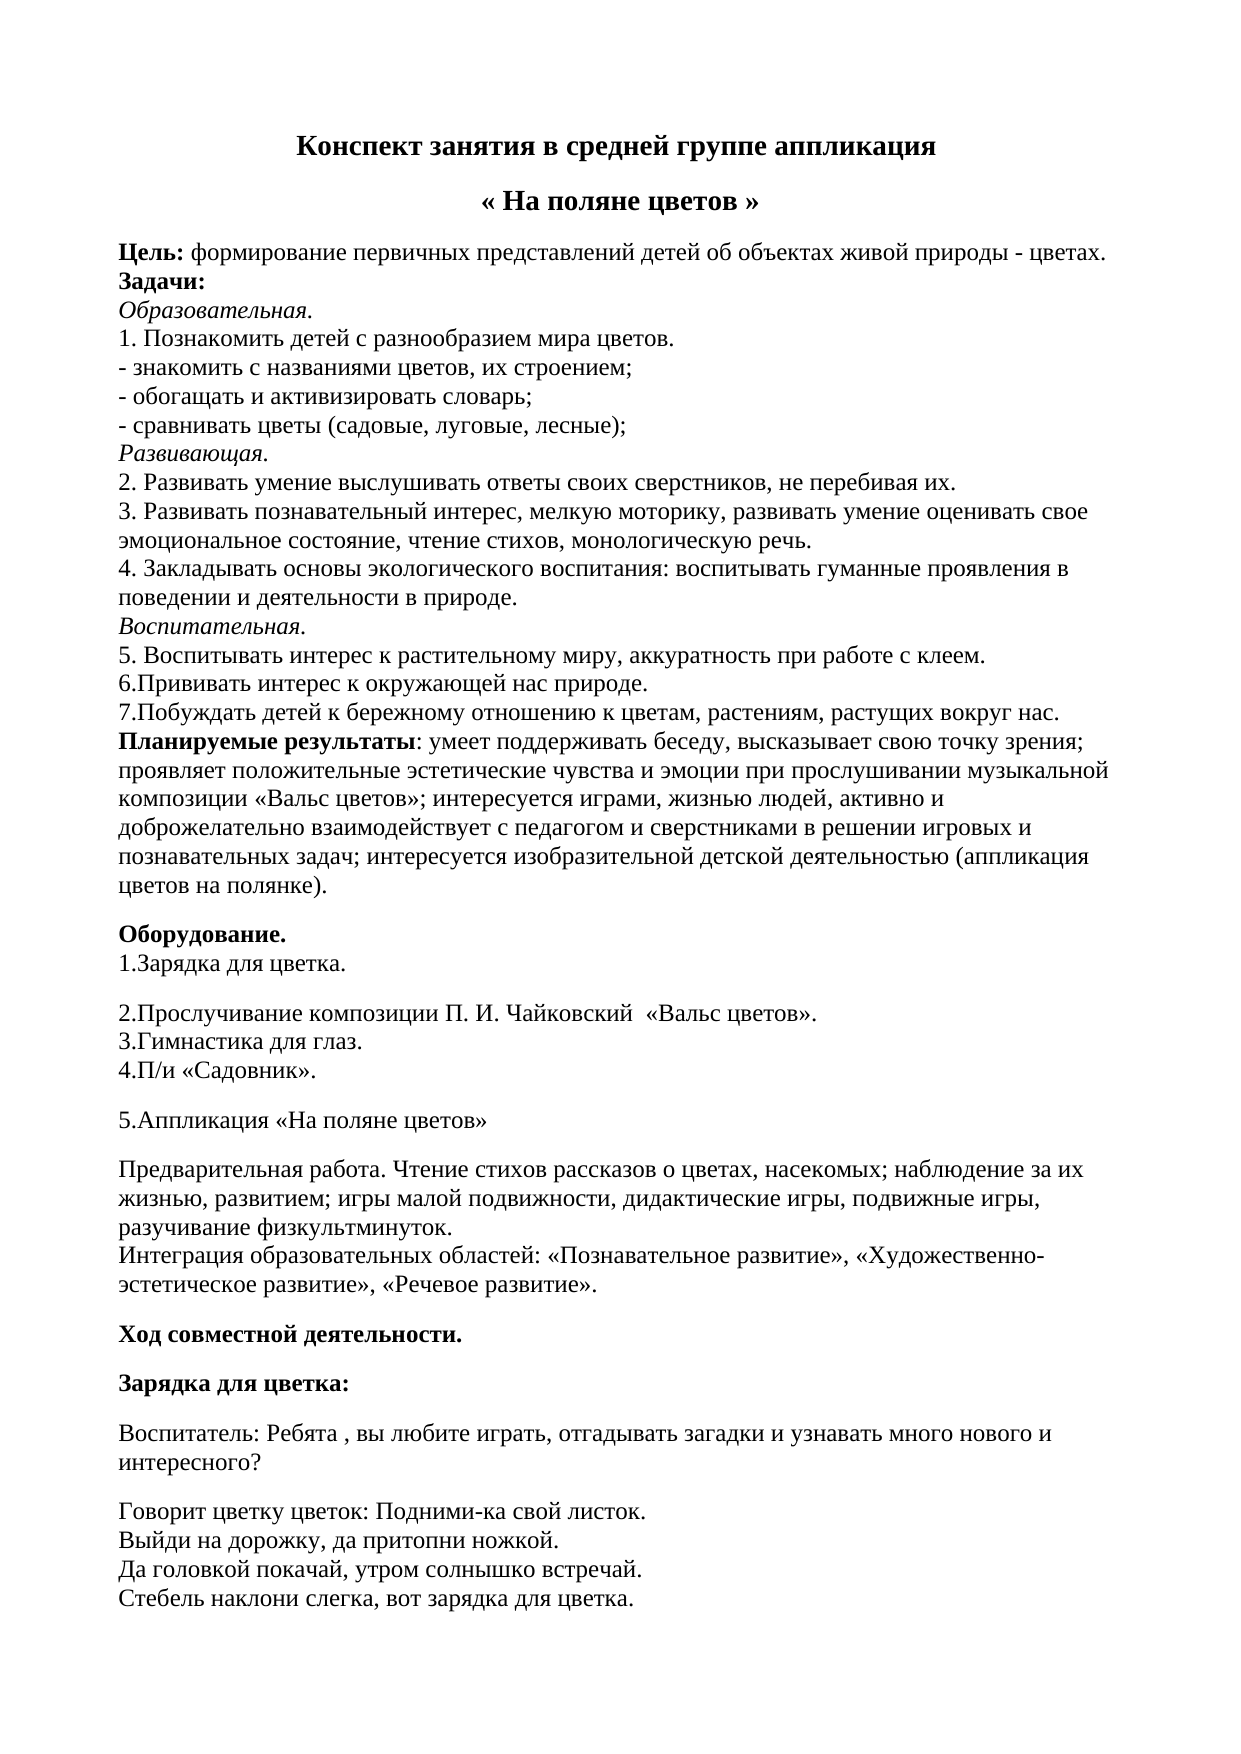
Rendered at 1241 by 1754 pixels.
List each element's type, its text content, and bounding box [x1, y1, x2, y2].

text Оборудование. 1.Зарядка для цветка. [118, 919, 1122, 977]
text Воспитатель: Ребята , вы любите играть, отгадывать загадки и узнавать много нового и интересного? [118, 1418, 1122, 1476]
text Предварительная работа. Чтение стихов рассказов о цветах, насекомых; наблюдение за их жизнью, развитием; игры малой подвижности, дидактические игры, подвижные игры, разучивание физкультминуток. Интеграция образовательных областей: «Познавательное развитие», «Художественно-эстетическое развитие», «Речевое развитие». [118, 1154, 1122, 1298]
text Цель: формирование первичных представлений детей об объектах живой природы - цветах. Задачи: Образовательная. 1. Познакомить детей с разнообразием мира цветов. - знакомить с названиями цветов, их строением; - обогащать и активизировать словарь; - сравнивать цветы (садовые, луговые, лесные); Развивающая. 2. Развивать умение выслушивать ответы своих сверстников, не перебивая их. 3. Развивать познавательный интерес, мелкую моторику, развивать умение оценивать свое эмоциональное состояние, чтение стихов, монологическую речь. 4. Закладывать основы экологического воспитания: воспитывать гуманные проявления в поведении и деятельности в природе. Воспитательная. 5. Воспитывать интерес к растительному миру, аккуратность при работе с клеем. 6.Прививать интерес к окружающей нас природе. 7.Побуждать детей к бережному отношению к цветам, растениям, растущих вокруг нас. Планируемые результаты: умеет поддерживать беседу, высказывает свою точку зрения; проявляет положительные эстетические чувства и эмоции при прослушивании музыкальной композиции «Вальс цветов»; интересуется играми, жизнью людей, активно и доброжелательно взаимодействует с педагогом и сверстниками в решении игровых и познавательных задач; интересуется изобразительной детской деятельностью (аппликация цветов на полянке). [118, 237, 1122, 898]
text 5.Аппликация «На поляне цветов» [118, 1105, 1122, 1133]
text « На поляне цветов » [118, 183, 1122, 216]
text 2.Прослучивание композиции П. И. Чайковский «Вальс цветов». 3.Гимнастика для глаз. 4.П/и «Садовник». [118, 998, 1122, 1084]
text Ход совместной деятельности. [118, 1319, 1122, 1348]
text Конспект занятия в средней группе аппликация [118, 128, 1122, 162]
text Зарядка для цветка: [118, 1368, 1122, 1397]
text Говорит цветку цветок: Подними-ка свой листок. Выйди на дорожку, да притопни ножкой. Да головкой покачай, утром солнышко встречай. Стебель наклони слегка, вот зарядка для цветка. [118, 1496, 1122, 1611]
